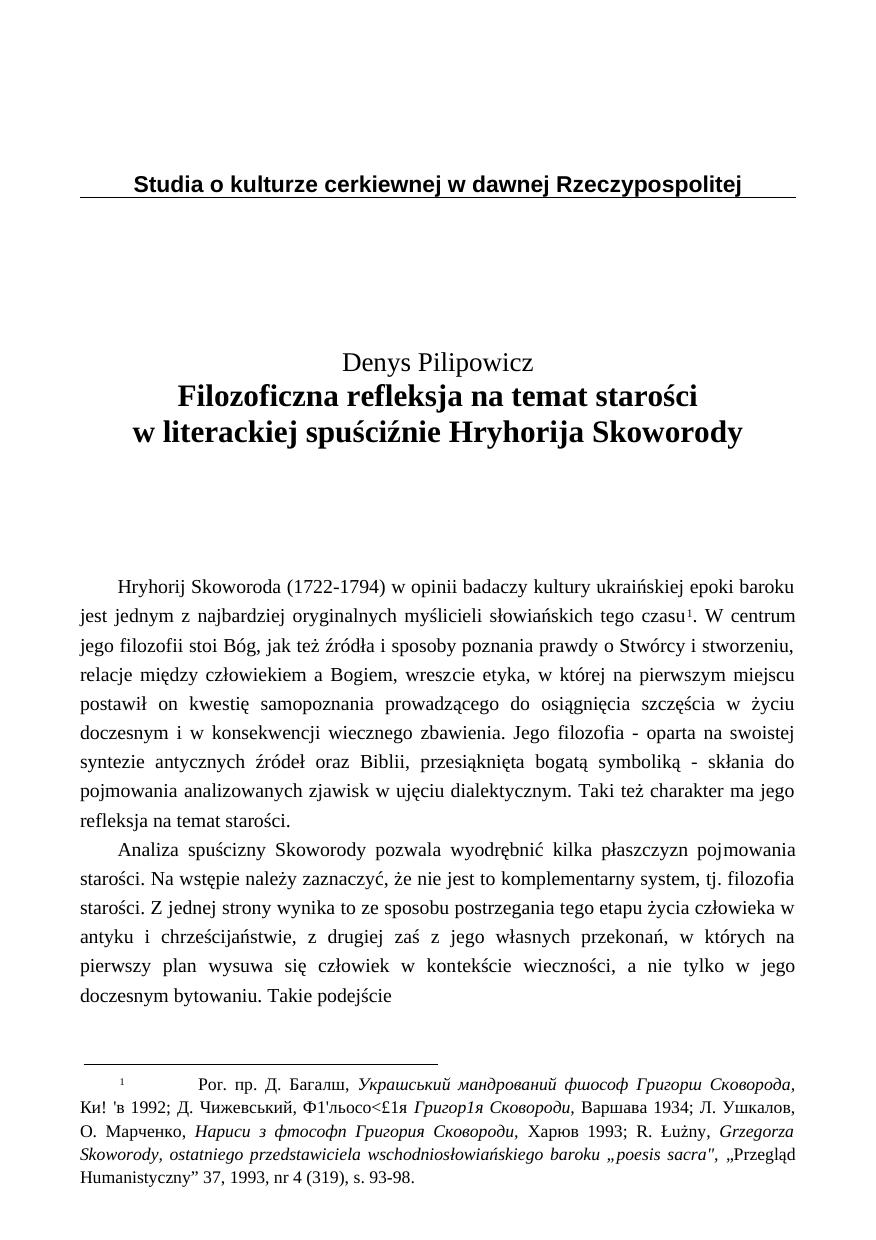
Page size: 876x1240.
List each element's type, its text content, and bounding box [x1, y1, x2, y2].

text 1 Por. пр. Д. Багалш, Украшський мандрований фшософ Григорш Сковорода, Ки! 'в 1992; Д. Чижевський, Ф1'льосо<£1я Григор1я Сковороди, Варшава 1934; Л. Ушкалов, О. Марченко, Нариси з фтософп Григория Сковороди, Харюв 1993; R. Łużny, Grzegorza Skoworody, ostat­niego przedstawiciela wschodniosłowiańskiego baroku „poesis sacra", „Przegląd Humanistyczny” 37, 1993, nr 4 (319), s. 93-98. [80, 1074, 796, 1187]
text Denys Pilipowicz [80, 346, 796, 377]
text Hryhorij Skoworoda (1722-1794) w opinii badaczy kultury ukraińskiej epoki baroku jest jednym z najbardziej oryginalnych myślicieli słowiańskich tego czasu1. W centrum jego filozofii stoi Bóg, jak też źródła i sposoby poznania prawdy o Stwórcy i stworzeniu, relacje między człowiekiem a Bogiem, wresz­cie etyka, w której na pierwszym miejscu postawił on kwestię samopoznania prowadzącego do osiągnięcia szczęścia w życiu doczesnym i w konsekwencji wiecznego zbawienia. Jego filozofia - oparta na swoistej syntezie antycznych źródeł oraz Biblii, przesiąknięta bogatą symboliką - skłania do pojmowania analizowanych zjawisk w ujęciu dialektycznym. Taki też charakter ma jego re­fleksja na temat starości. [80, 575, 796, 831]
text Analiza spuścizny Skoworody pozwala wyodrębnić kilka płaszczyzn poj­mowania starości. Na wstępie należy zaznaczyć, że nie jest to komplementarny system, tj. filozofia starości. Z jednej strony wynika to ze sposobu postrzegania tego etapu życia człowieka w antyku i chrześcijaństwie, z drugiej zaś z jego własnych przekonań, w których na pierwszy plan wysuwa się człowiek w kon­tekście wieczności, a nie tylko w jego doczesnym bytowaniu. Takie podejście [80, 838, 796, 1006]
text Studia o kulturze cerkiewnej w dawnej Rzeczypospolitej [80, 171, 796, 197]
subtitle Filozoficzna refleksja na temat starości w literackiej spuściźnie Hryhorija Skoworody [80, 377, 796, 449]
